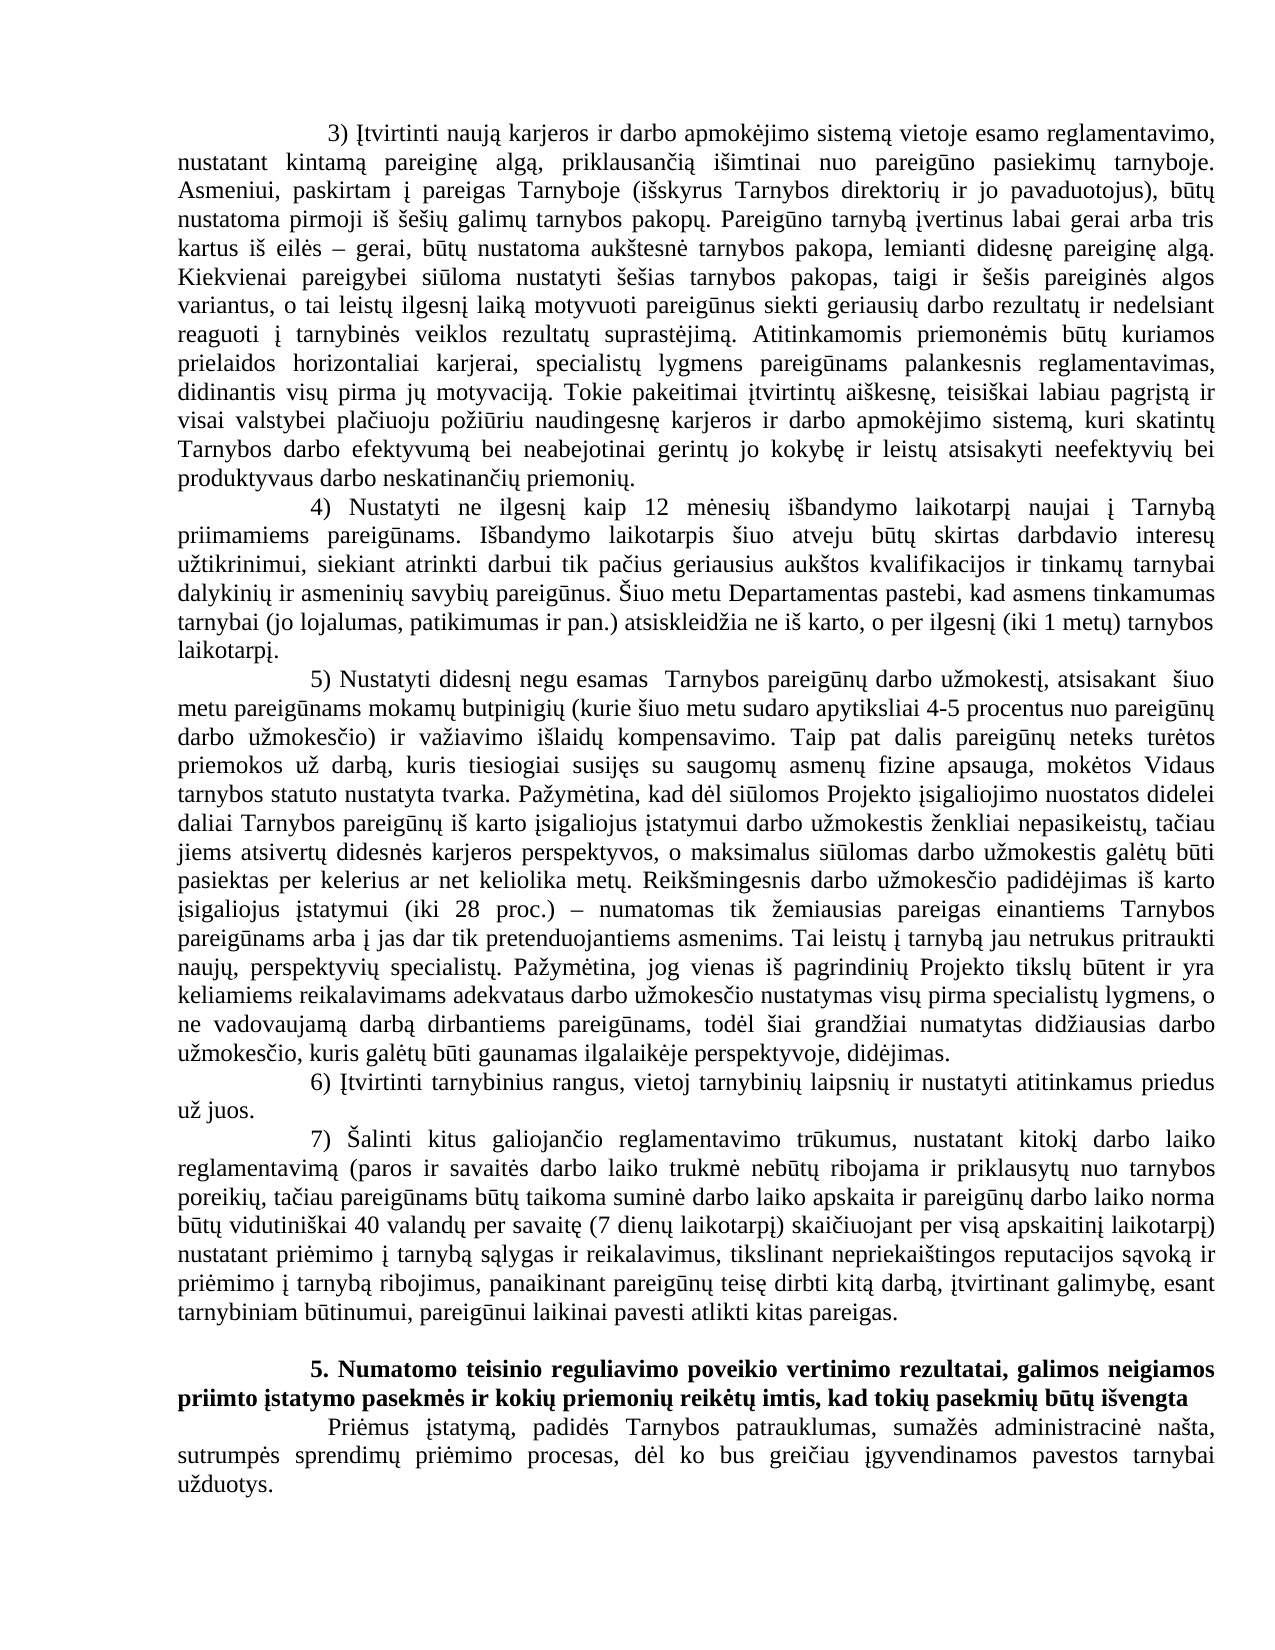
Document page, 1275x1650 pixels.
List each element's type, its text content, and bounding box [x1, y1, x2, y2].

text 3) Įtvirtinti naują karjeros ir darbo apmokėjimo sistemą vietoje esamo reglamentavimo, nustatant kintamą pareiginę algą, priklausančią išimtinai nuo pareigūno pasiekimų tarnyboje. Asmeniui, paskirtam į pareigas Tarnyboje (išskyrus Tarnybos direktorių ir jo pavaduotojus), būtų nustatoma pirmoji iš šešių galimų tarnybos pakopų. Pareigūno tarnybą įvertinus labai gerai arba tris kartus iš eilės – gerai, būtų nustatoma aukštesnė tarnybos pakopa, lemianti didesnę pareiginę algą. Kiekvienai pareigybei siūloma nustatyti šešias tarnybos pakopas, taigi ir šešis pareiginės algos variantus, o tai leistų ilgesnį laiką motyvuoti pareigūnus siekti geriausių darbo rezultatų ir nedelsiant reaguoti į tarnybinės veiklos rezultatų suprastėjimą. Atitinkamomis priemonėmis būtų kuriamos prielaidos horizontaliai karjerai, specialistų lygmens pareigūnams palankesnis reglamentavimas, didinantis visų pirma jų motyvaciją. Tokie pakeitimai įtvirtintų aiškesnę, teisiškai labiau pagrįstą ir visai valstybei plačiuoju požiūriu naudingesnę karjeros ir darbo apmokėjimo sistemą, kuri skatintų Tarnybos darbo efektyvumą bei neabejotinai gerintų jo kokybę ir leistų atsisakyti neefektyvių bei produktyvaus darbo neskatinančių priemonių. [177, 118, 1216, 492]
text 4) Nustatyti ne ilgesnį kaip 12 mėnesių išbandymo laikotarpį naujai į Tarnybą priimamiems pareigūnams. Išbandymo laikotarpis šiuo atveju būtų skirtas darbdavio interesų užtikrinimui, siekiant atrinkti darbui tik pačius geriausius aukštos kvalifikacijos ir tinkamų tarnybai dalykinių ir asmeninių savybių pareigūnus. Šiuo metu Departamentas pastebi, kad asmens tinkamumas tarnybai (jo lojalumas, patikimumas ir pan.) atsiskleidžia ne iš karto, o per ilgesnį (iki 1 metų) tarnybos laikotarpį. [177, 492, 1216, 664]
text 5. Numatomo teisinio reguliavimo poveikio vertinimo rezultatai, galimos neigiamos priimto įstatymo pasekmės ir kokių priemonių reikėtų imtis, kad tokių pasekmių būtų išvengta [177, 1354, 1216, 1412]
text 7) Šalinti kitus galiojančio reglamentavimo trūkumus, nustatant kitokį darbo laiko reglamentavimą (paros ir savaitės darbo laiko trukmė nebūtų ribojama ir priklausytų nuo tarnybos poreikių, tačiau pareigūnams būtų taikoma suminė darbo laiko apskaita ir pareigūnų darbo laiko norma būtų vidutiniškai 40 valandų per savaitę (7 dienų laikotarpį) skaičiuojant per visą apskaitinį laikotarpį) nustatant priėmimo į tarnybą sąlygas ir reikalavimus, tikslinant nepriekaištingos reputacijos sąvoką ir priėmimo į tarnybą ribojimus, panaikinant pareigūnų teisę dirbti kitą darbą, įtvirtinant galimybę, esant tarnybiniam būtinumui, pareigūnui laikinai pavesti atlikti kitas pareigas. [177, 1124, 1216, 1326]
text 5) Nustatyti didesnį negu esamas Tarnybos pareigūnų darbo užmokestį, atsisakant šiuo metu pareigūnams mokamų butpinigių (kurie šiuo metu sudaro apytiksliai 4-5 procentus nuo pareigūnų darbo užmokesčio) ir važiavimo išlaidų kompensavimo. Taip pat dalis pareigūnų neteks turėtos priemokos už darbą, kuris tiesiogiai susijęs su saugomų asmenų fizine apsauga, mokėtos Vidaus tarnybos statuto nustatyta tvarka. Pažymėtina, kad dėl siūlomos Projekto įsigaliojimo nuostatos didelei daliai Tarnybos pareigūnų iš karto įsigaliojus įstatymui darbo užmokestis ženkliai nepasikeistų, tačiau jiems atsivertų didesnės karjeros perspektyvos, o maksimalus siūlomas darbo užmokestis galėtų būti pasiektas per kelerius ar net keliolika metų. Reikšmingesnis darbo užmokesčio padidėjimas iš karto įsigaliojus įstatymui (iki 28 proc.) – numatomas tik žemiausias pareigas einantiems Tarnybos pareigūnams arba į jas dar tik pretenduojantiems asmenims. Tai leistų į tarnybą jau netrukus pritraukti naujų, perspektyvių specialistų. Pažymėtina, jog vienas iš pagrindinių Projekto tikslų būtent ir yra keliamiems reikalavimams adekvataus darbo užmokesčio nustatymas visų pirma specialistų lygmens, o ne vadovaujamą darbą dirbantiems pareigūnams, todėl šiai grandžiai numatytas didžiausias darbo užmokesčio, kuris galėtų būti gaunamas ilgalaikėje perspektyvoje, didėjimas. [177, 664, 1216, 1067]
text 6) Įtvirtinti tarnybinius rangus, vietoj tarnybinių laipsnių ir nustatyti atitinkamus priedus už juos. [177, 1067, 1216, 1124]
text Priėmus įstatymą, padidės Tarnybos patrauklumas, sumažės administracinė našta, sutrumpės sprendimų priėmimo procesas, dėl ko bus greičiau įgyvendinamos pavestos tarnybai užduotys. [177, 1412, 1216, 1498]
